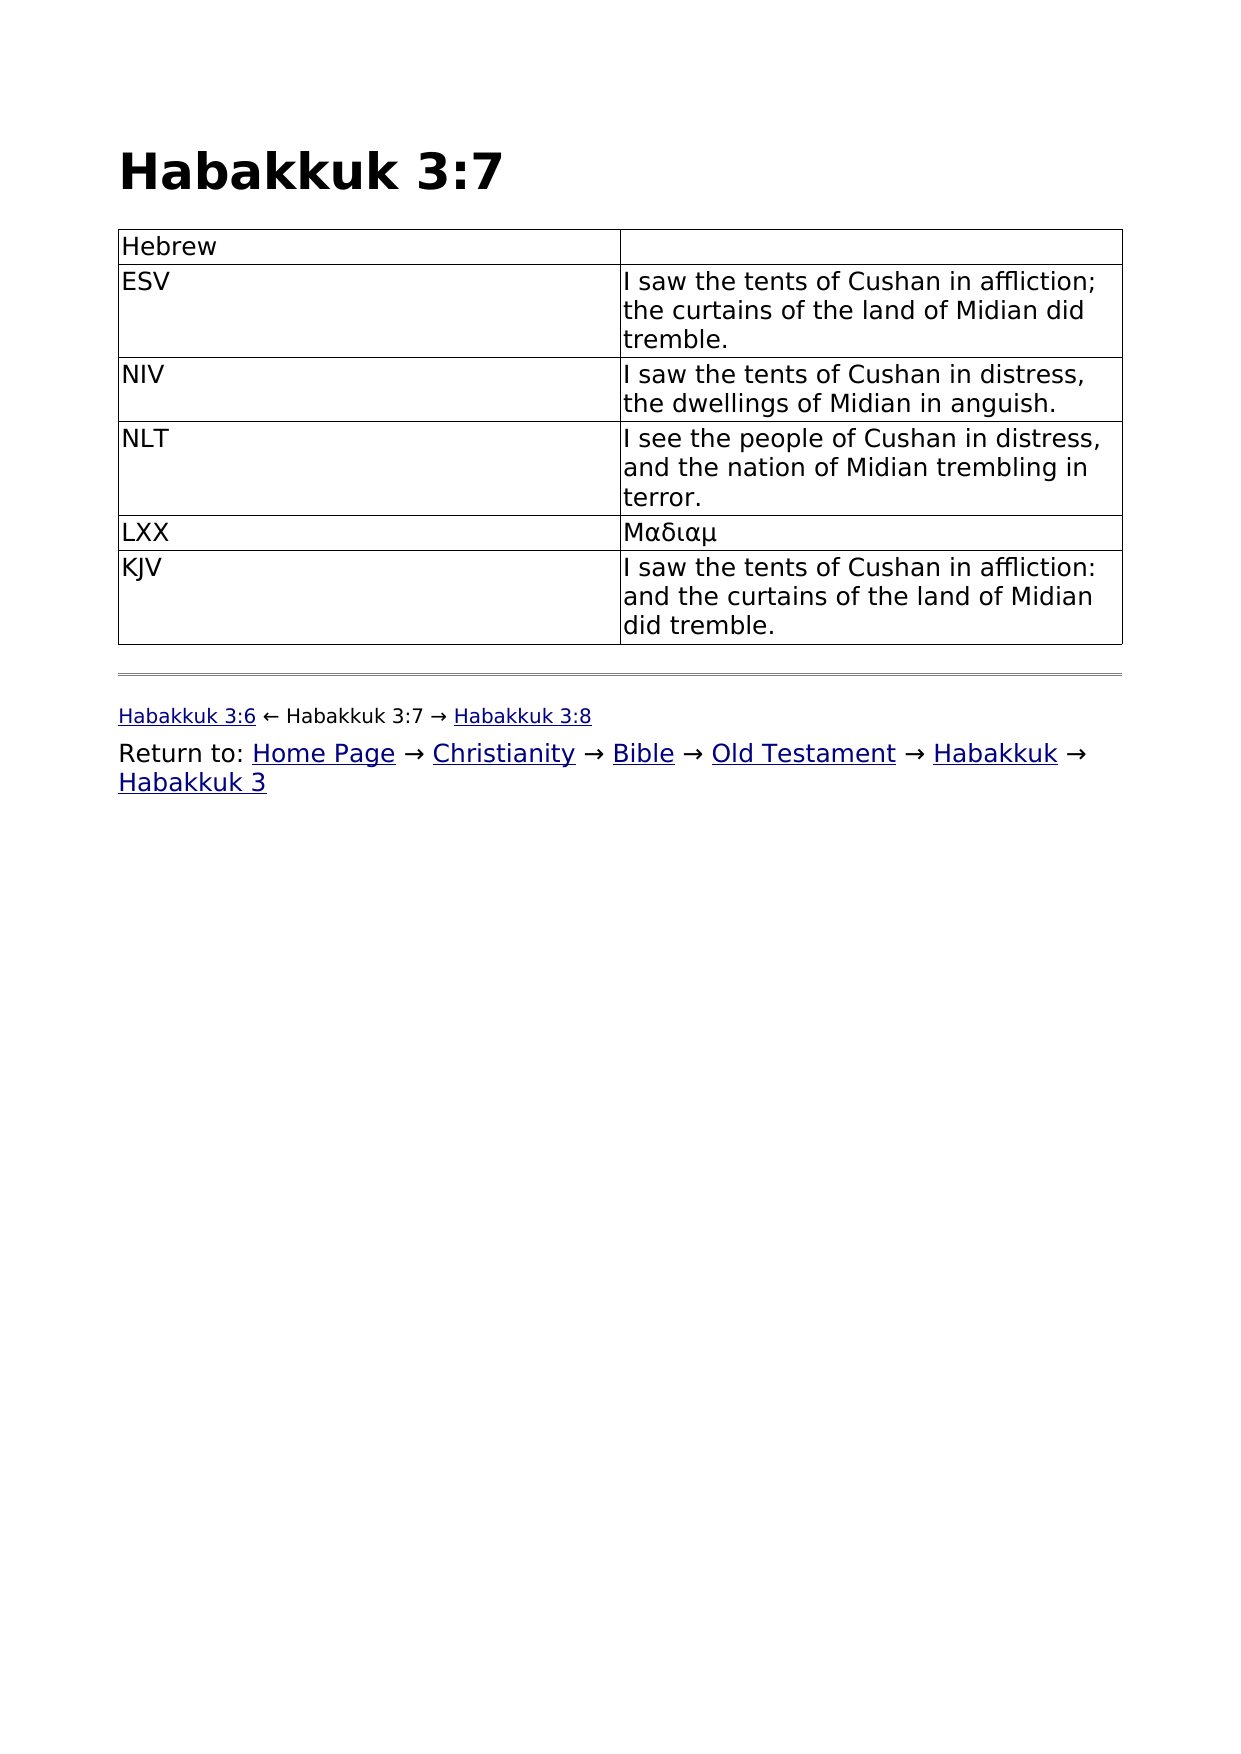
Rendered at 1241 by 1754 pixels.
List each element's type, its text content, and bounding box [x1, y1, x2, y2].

table_cell I saw the tents of Cushan in distress, the dwellings of Midian in anguish. [621, 358, 1122, 421]
table_cell KJV [119, 551, 620, 643]
table_cell Μαδιαμ [621, 516, 1122, 550]
table_cell I saw the tents of Cushan in affliction: and the curtains of the land of Midian did tremble. [621, 551, 1122, 643]
table_header [621, 230, 1122, 264]
table_header Hebrew [119, 230, 620, 264]
table_cell I saw the tents of Cushan in affliction; the curtains of the land of Midian did tremble. [621, 265, 1122, 357]
text Habakkuk 3:6 ← Habakkuk 3:7 → Habakkuk 3:8 [118, 705, 1122, 739]
table_cell NIV [119, 358, 620, 421]
table_cell LXX [119, 516, 620, 550]
table_cell NLT [119, 422, 620, 515]
table_cell ESV [119, 265, 620, 357]
text Return to: Home Page → Christianity → Bible → Old Testament → Habakkuk → Habakkuk 3 [118, 739, 1122, 797]
subtitle Habakkuk 3:7 [118, 143, 1122, 201]
table_cell I see the people of Cushan in distress, and the nation of Midian trembling in terror. [621, 422, 1122, 515]
